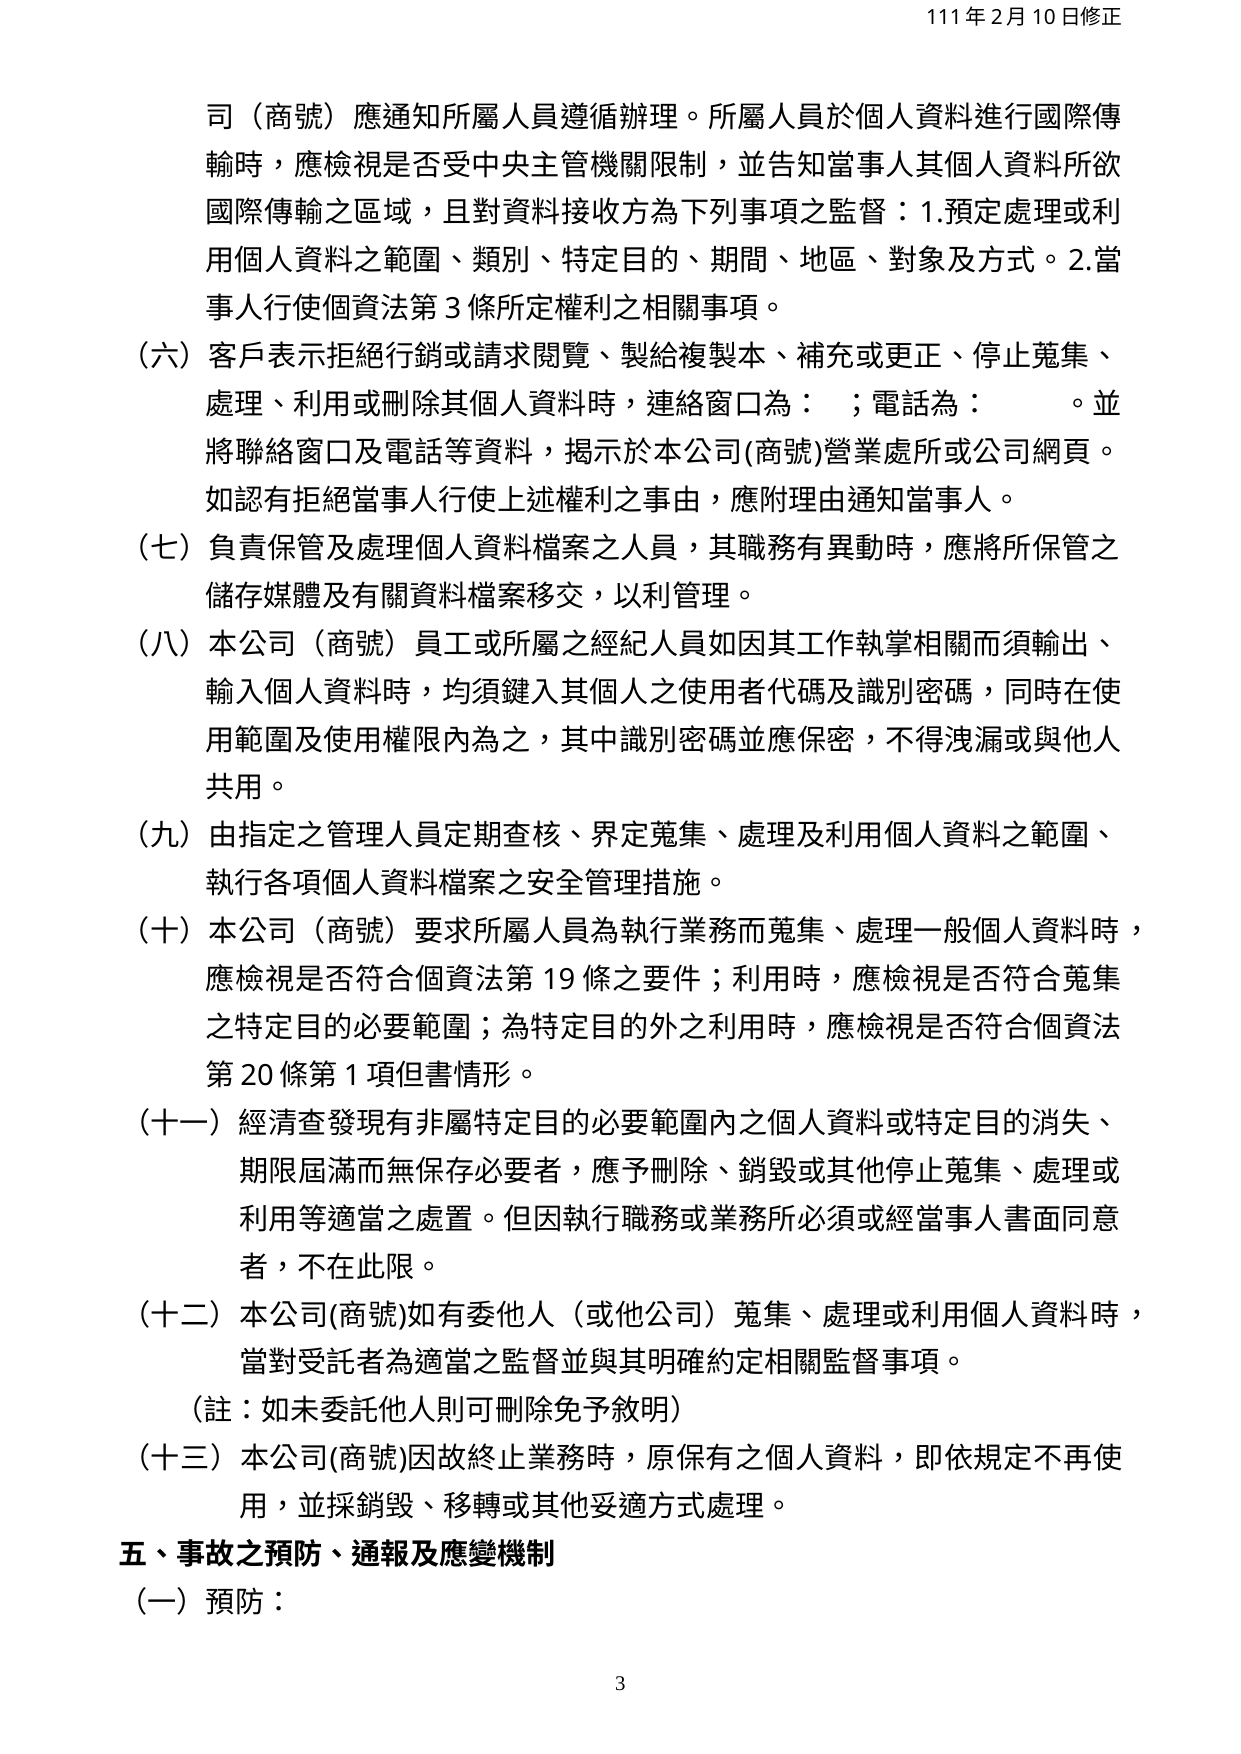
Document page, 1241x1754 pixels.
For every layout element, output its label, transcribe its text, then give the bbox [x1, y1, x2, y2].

text （六）客戶表示拒絕行銷或請求閱覽、製給複製本、補充或更正、停止蒐集、處理、利用或刪除其個人資料時，連絡窗口為： ；電話為： 。並將聯絡窗口及電話等資料，揭示於本公司(商號)營業處所或公司網頁。如認有拒絕當事人行使上述權利之事由，應附理由通知當事人。 [121, 328, 1122, 520]
text （十三）本公司(商號)因故終止業務時，原保有之個人資料，即依規定不再使用，並採銷毁、移轉或其他妥適方式處理。 [121, 1430, 1122, 1526]
text （註：如未委託他人則可刪除免予敘明） [121, 1382, 1122, 1430]
text 司（商號）應通知所屬人員遵循辦理。所屬人員於個人資料進行國際傳輸時，應檢視是否受中央主管機關限制，並告知當事人其個人資料所欲國際傳輸之區域，且對資料接收方為下列事項之監督：1.預定處理或利用個人資料之範圍、類別、特定目的、期間、地區、對象及方式。2.當事人行使個資法第3條所定權利之相關事項。 [121, 89, 1122, 328]
text （一）預防： [118, 1574, 1122, 1622]
text （十二）本公司(商號)如有委他人（或他公司）蒐集、處理或利用個人資料時，當對受託者為適當之監督並與其明確約定相關監督事項。 [121, 1287, 1122, 1382]
text （七）負責保管及處理個人資料檔案之人員，其職務有異動時，應將所保管之儲存媒體及有關資料檔案移交，以利管理。 [121, 520, 1122, 616]
text 五、事故之預防、通報及應變機制 [118, 1526, 1122, 1574]
text （十）本公司（商號）要求所屬人員為執行業務而蒐集、處理一般個人資料時，應檢視是否符合個資法第19條之要件；利用時，應檢視是否符合蒐集之特定目的必要範圍；為特定目的外之利用時，應檢視是否符合個資法第20條第1項但書情形。 [121, 903, 1122, 1095]
text （十一）經清查發現有非屬特定目的必要範圍內之個人資料或特定目的消失、期限屆滿而無保存必要者，應予刪除、銷毀或其他停止蒐集、處理或利用等適當之處置。但因執行職務或業務所必須或經當事人書面同意者，不在此限。 [121, 1095, 1122, 1287]
text （九）由指定之管理人員定期查核、界定蒐集、處理及利用個人資料之範圍、執行各項個人資料檔案之安全管理措施。 [121, 807, 1122, 903]
text （八）本公司（商號）員工或所屬之經紀人員如因其工作執掌相關而須輸出、輸入個人資料時，均須鍵入其個人之使用者代碼及識別密碼，同時在使用範圍及使用權限內為之，其中識別密碼並應保密，不得洩漏或與他人共用。 [121, 616, 1122, 807]
